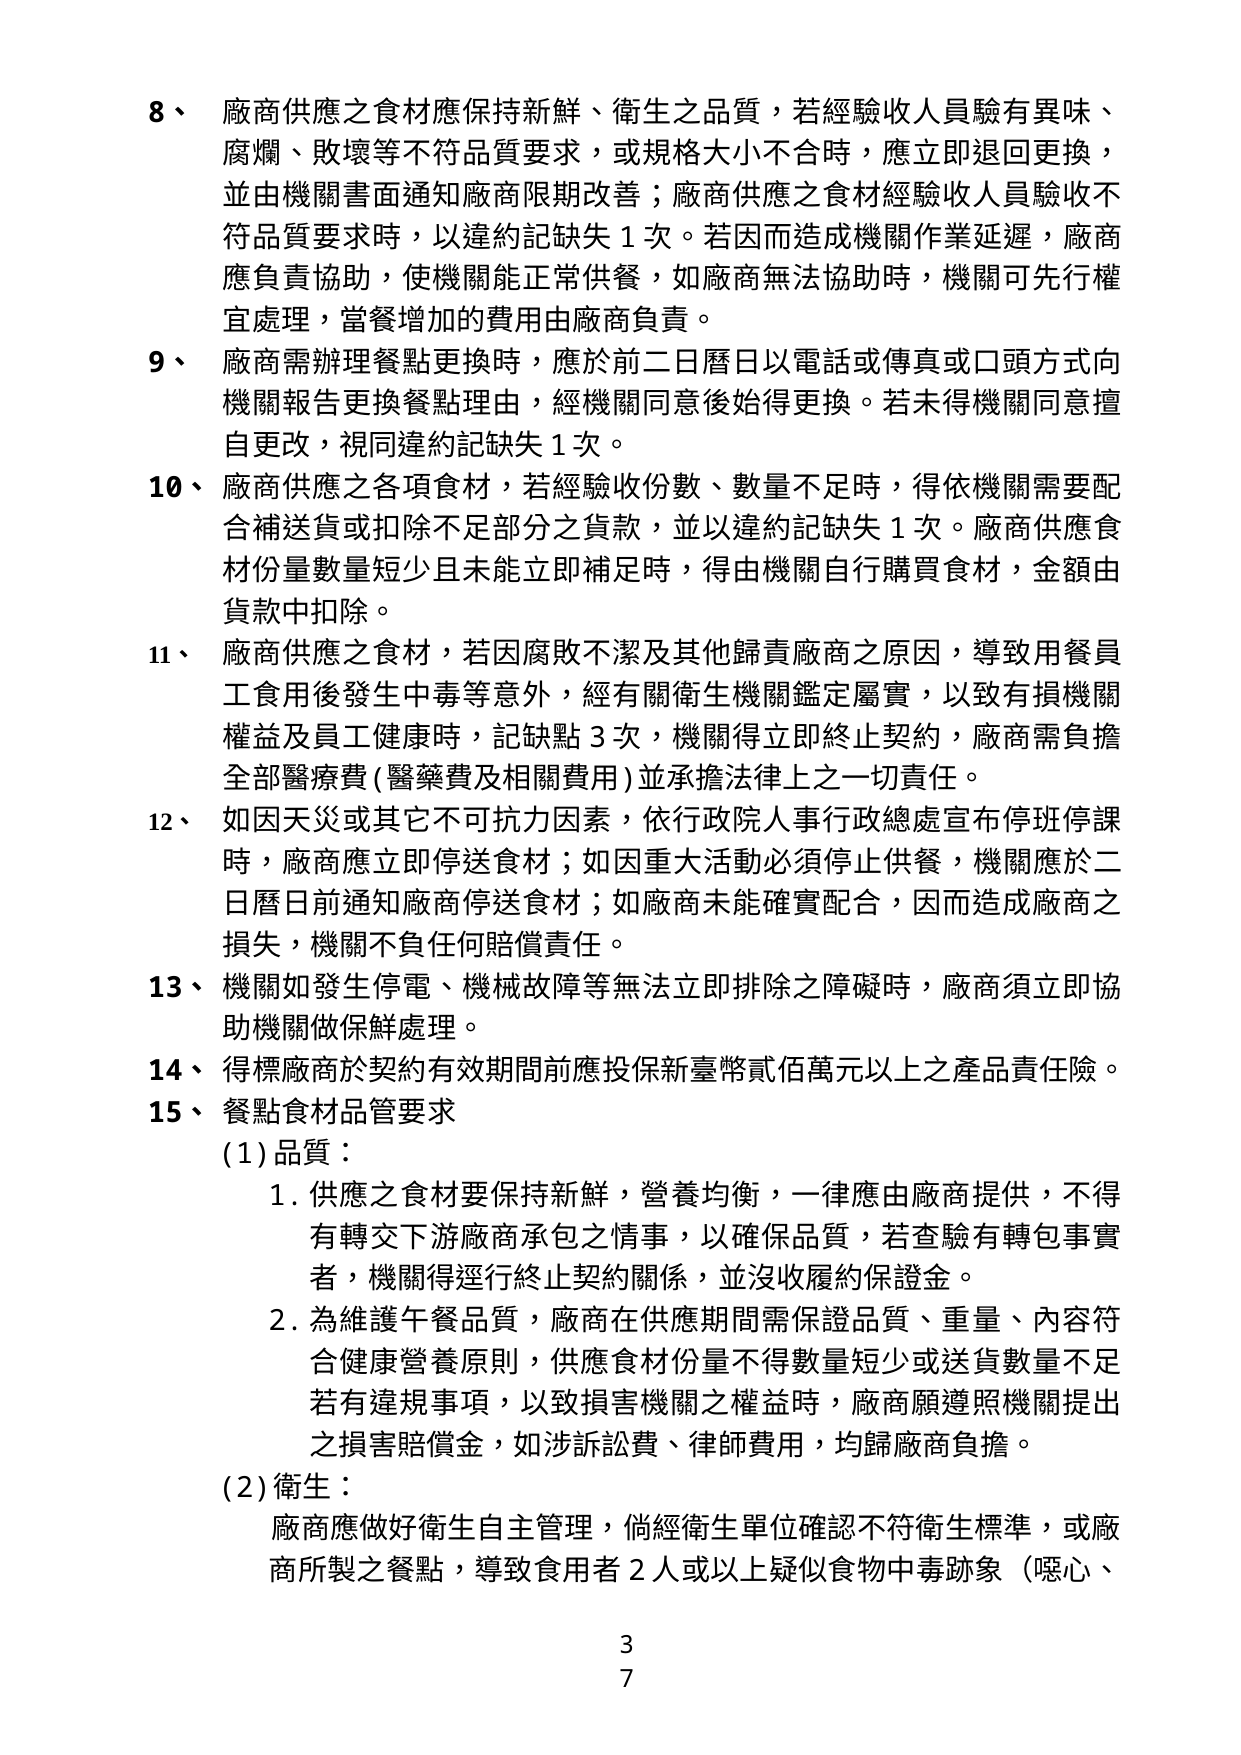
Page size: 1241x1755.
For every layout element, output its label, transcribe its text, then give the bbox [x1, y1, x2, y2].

list 廠商供應之各項食材，若經驗收份數、數量不足時，得依機關需要配合補送貨或扣除不足部分之貨款，並以違約記缺失1次。廠商供應食材份量數量短少且未能立即補足時，得由機關自行購買食材，金額由貨款中扣除。 [148, 464, 1122, 630]
list 得標廠商於契約有效期間前應投保新臺幣貳佰萬元以上之產品責任險。 [148, 1047, 1122, 1089]
list 餐點食材品管要求 [148, 1089, 1122, 1130]
list 廠商供應之食材，若因腐敗不潔及其他歸責廠商之原因，導致用餐員工食用後發生中毒等意外，經有關衛生機關鑑定屬實，以致有損機關權益及員工健康時，記缺點3次，機關得立即終止契約，廠商需負擔全部醫療費(醫藥費及相關費用)並承擔法律上之一切責任。 [148, 630, 1122, 797]
list 廠商供應之食材應保持新鮮、衛生之品質，若經驗收人員驗有異味、腐爛、敗壞等不符品質要求，或規格大小不合時，應立即退回更換，並由機關書面通知廠商限期改善；廠商供應之食材經驗收人員驗收不符品質要求時，以違約記缺失1次。若因而造成機關作業延遲，廠商應負責協助，使機關能正常供餐，如廠商無法協助時，機關可先行權宜處理，當餐增加的費用由廠商負責。 [148, 89, 1122, 339]
list 如因天災或其它不可抗力因素，依行政院人事行政總處宣布停班停課時，廠商應立即停送食材；如因重大活動必須停止供餐，機關應於二日曆日前通知廠商停送食材；如廠商未能確實配合，因而造成廠商之損失，機關不負任何賠償責任。 [148, 797, 1122, 964]
text 廠商應做好衛生自主管理，倘經衛生單位確認不符衛生標準，或廠商所製之餐點，導致食用者2人或以上疑似食物中毒跡象（噁心、嘔吐、腹痛、腹瀉等相同症狀），依程序經衛生局確認為食用廠商所供應之食材，引起之食物中毒，廠商負責人應以最短時間趕往現場及醫院，會同相關人員處理事項並負擔全部醫療費及一切法律民、刑事責任。 [1153, 1464, 1240, 1501]
list 為維護午餐品質，廠商在供應期間需保證品質、重量、內容符合健康營養原則，供應食材份量不得數量短少或送貨數量不足。若有違規事項，以致損害機關之權益時，廠商願遵照機關提出之損害賠償金，如涉訴訟費、律師費用，均歸廠商負擔。 [268, 1297, 1122, 1464]
list 廠商需辦理餐點更換時，應於前二日曆日以電話或傳真或口頭方式向機關報告更換餐點理由，經機關同意後始得更換。若未得機關同意擅自更改，視同違約記缺失1次。 [148, 339, 1122, 464]
list 機關如發生停電、機械故障等無法立即排除之障礙時，廠商須立即協助機關做保鮮處理。 [148, 964, 1122, 1047]
text 廠商應做好衛生自主管理，倘經衛生單位確認不符衛生標準，或廠商所製之餐點，導致食用者2人或以上疑似食物中毒跡象（噁心、嘔吐、腹痛、腹瀉等相同症狀），依程序經衛生局確認為食用廠商所供應之食材，引起之食物中毒，廠商負責人應以最短時間趕往現場及醫院，會同相關人員處理事項並負擔全部醫療費及一切法律民、刑事責任。 [269, 1505, 1122, 1589]
list 品質： [218, 1130, 1122, 1172]
list 供應之食材要保持新鮮，營養均衡，一律應由廠商提供，不得有轉交下游廠商承包之情事，以確保品質，若查驗有轉包事實者，機關得逕行終止契約關係，並沒收履約保證金。 [268, 1172, 1122, 1297]
list 衛生： [218, 1464, 1122, 1505]
